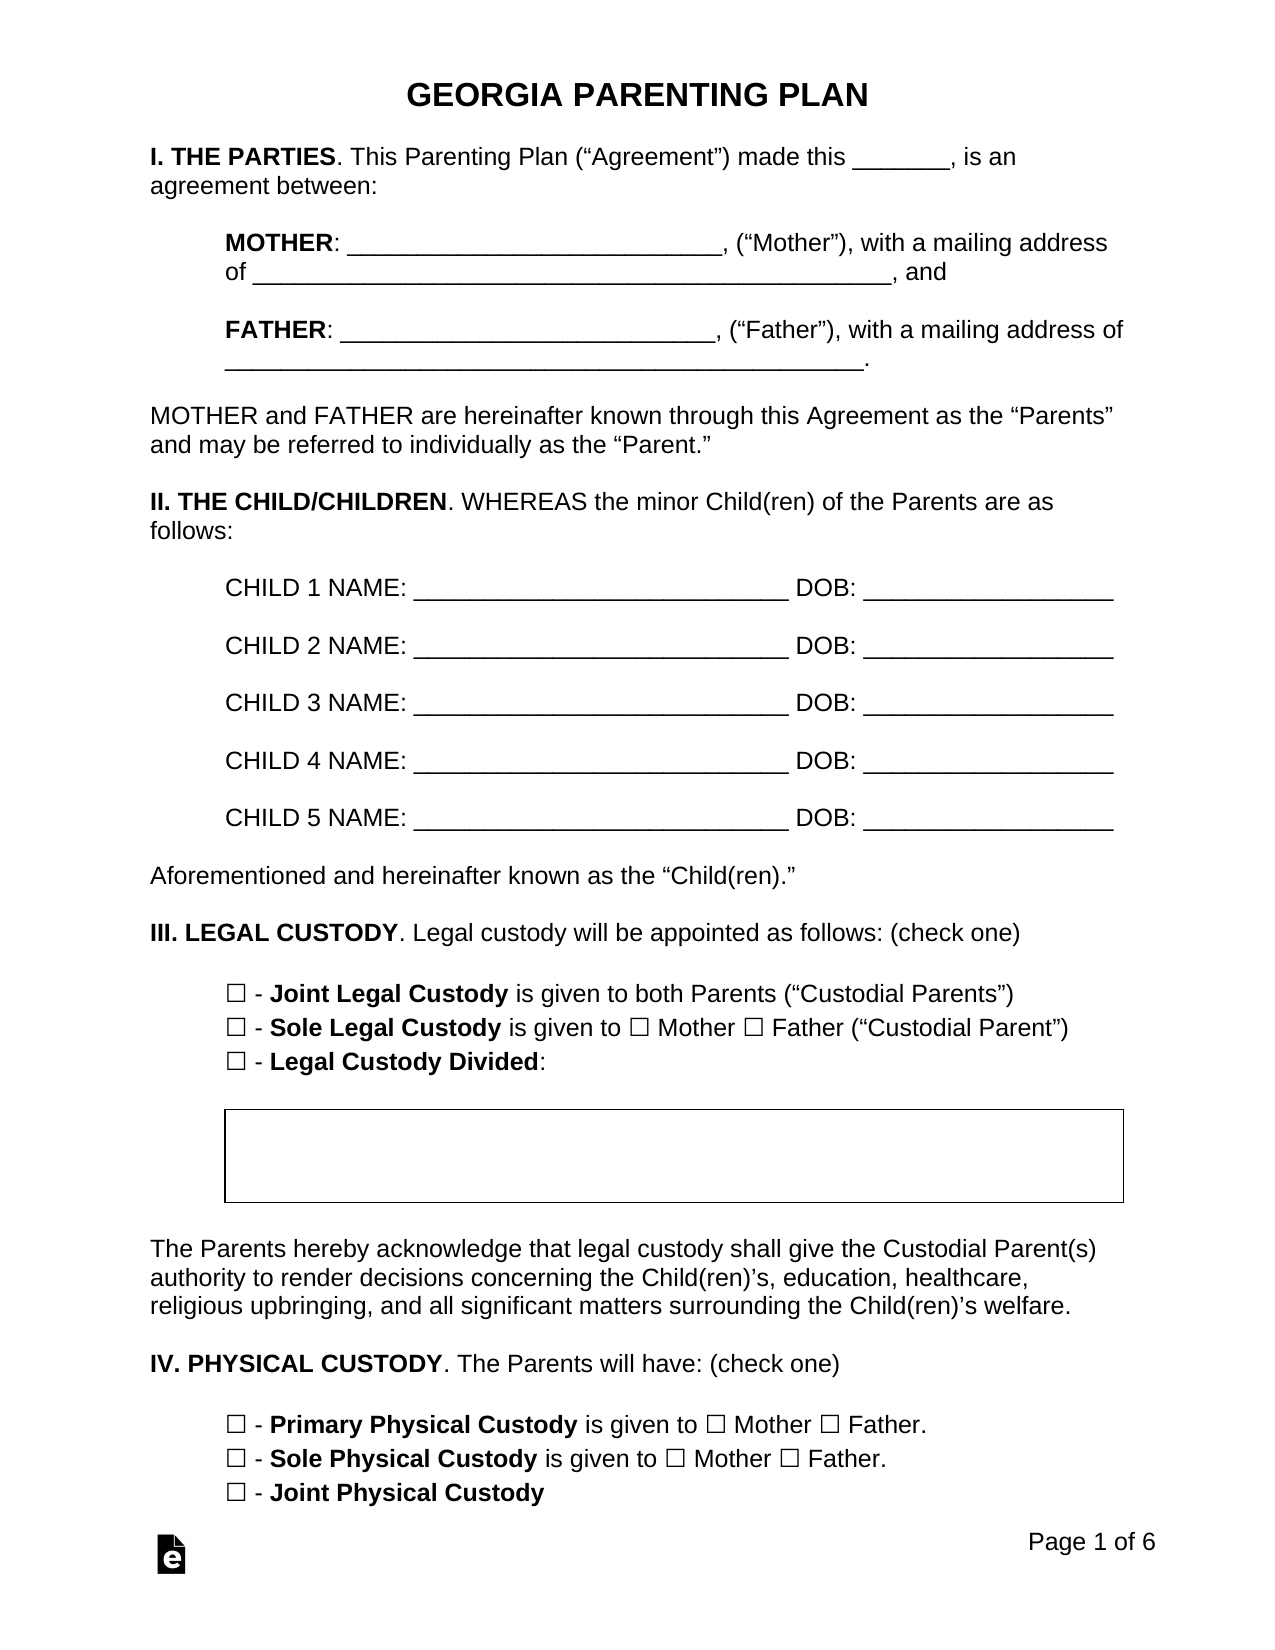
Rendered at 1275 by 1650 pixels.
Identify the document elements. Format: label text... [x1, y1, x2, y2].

text I. THE PARTIES. This Parenting Plan (“Agreement”) made this _______, is an agreement between: [150, 142, 1125, 200]
text GEORGIA PARENTING PLAN [150, 75, 1125, 113]
text Aforementioned and hereinafter known as the “Child(ren).” [150, 861, 1125, 890]
text ☐ - Joint Physical Custody [225, 1474, 1125, 1508]
text The Parents hereby acknowledge that legal custody shall give the Custodial Parent(s) authority to render decisions concerning the Child(ren)’s, education, healthcare, religious upbringing, and all significant matters surrounding the Child(ren)’s welfare. [150, 1234, 1125, 1320]
text ☐ - Sole Physical Custody is given to ☐ Mother ☐ Father. [225, 1440, 1125, 1474]
text CHILD 1 NAME: ___________________________ DOB: __________________ [150, 573, 1125, 631]
text III. LEGAL CUSTODY. Legal custody will be appointed as follows: (check one) [150, 918, 1125, 947]
text MOTHER and FATHER are hereinafter known through this Agreement as the “Parents” and may be referred to individually as the “Parent.” [150, 401, 1125, 458]
text IV. PHYSICAL CUSTODY. The Parents will have: (check one) [150, 1349, 1125, 1378]
table_header [226, 1110, 1123, 1202]
text ☐ - Primary Physical Custody is given to ☐ Mother ☐ Father. [150, 1406, 1125, 1440]
text CHILD 4 NAME: ___________________________ DOB: __________________ [150, 746, 1125, 803]
text CHILD 5 NAME: ___________________________ DOB: __________________ [150, 803, 1125, 832]
text ☐ - Joint Legal Custody is given to both Parents (“Custodial Parents”) [225, 976, 1125, 1010]
text ☐ - Legal Custody Divided: [225, 1044, 1125, 1109]
text ☐ - Sole Legal Custody is given to ☐ Mother ☐ Father (“Custodial Parent”) [225, 1010, 1125, 1044]
text CHILD 2 NAME: ___________________________ DOB: __________________ [150, 631, 1125, 688]
text CHILD 3 NAME: ___________________________ DOB: __________________ [150, 688, 1125, 746]
text MOTHER: ___________________________, (“Mother”), with a mailing address of ______________________________________________, and [225, 228, 1125, 286]
text FATHER: ___________________________, (“Father”), with a mailing address of ______________________________________________. [225, 315, 1125, 372]
text II. THE CHILD/CHILDREN. WHEREAS the minor Child(ren) of the Parents are as follows: [150, 487, 1125, 545]
